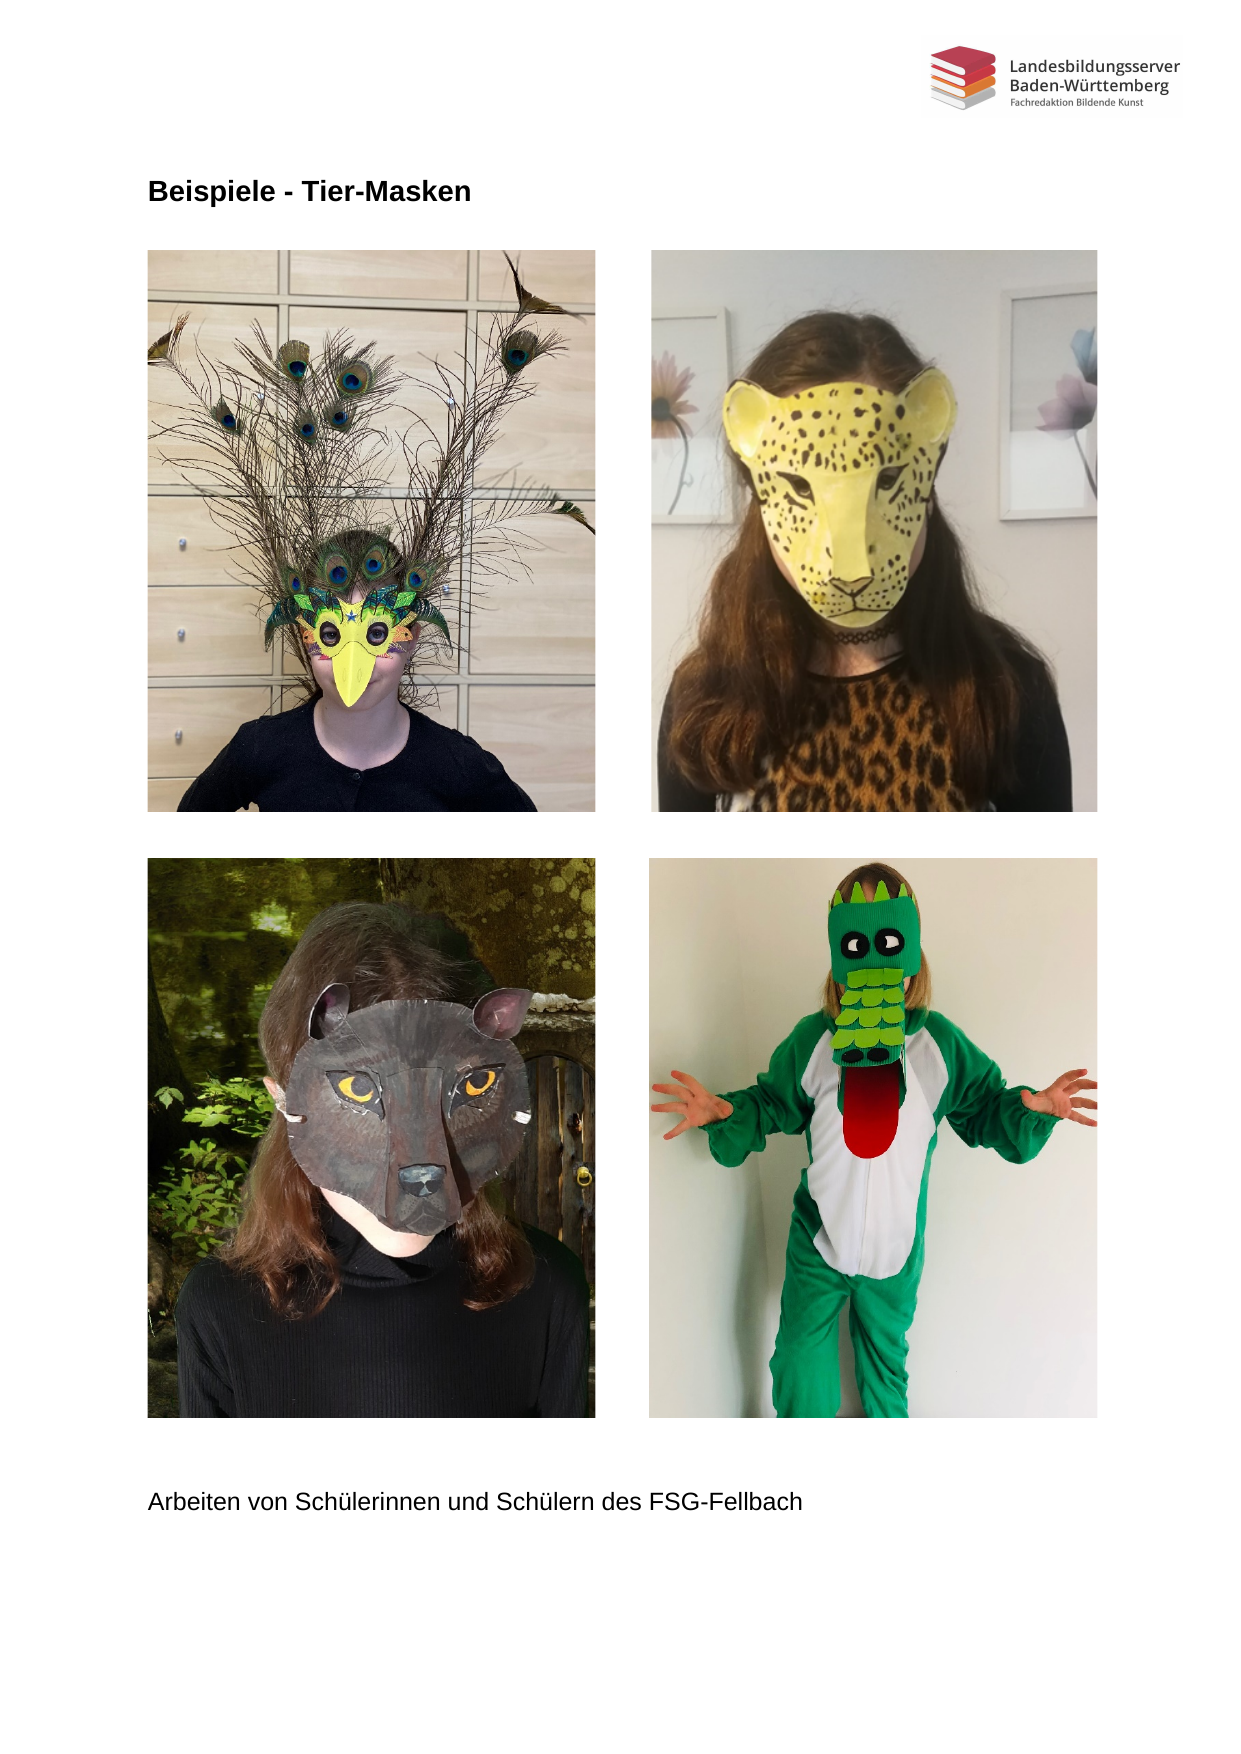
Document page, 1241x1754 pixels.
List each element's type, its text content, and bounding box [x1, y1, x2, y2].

text Arbeiten von Schülerinnen und Schülern des FSG-Fellbach [148, 1487, 1093, 1516]
text Beispiele - Tier-Masken [148, 174, 1093, 207]
